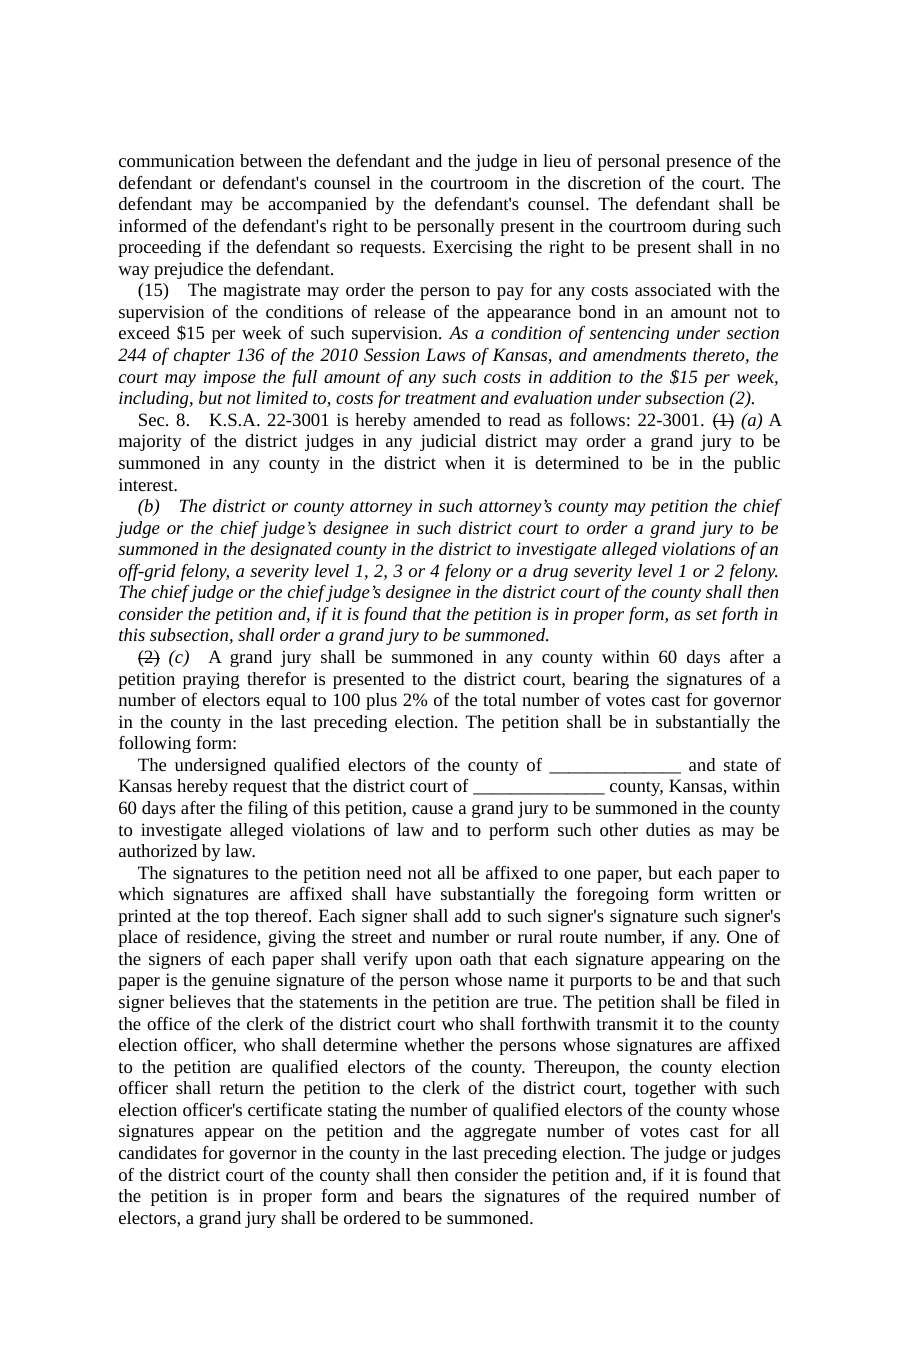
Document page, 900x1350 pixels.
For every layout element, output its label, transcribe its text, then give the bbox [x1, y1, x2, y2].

text (15) The magistrate may order the person to pay for any costs associated with the supervision of the conditions of release of the appearance bond in an amount not to exceed $15 per week of such supervision. As a condition of sentencing under section 244 of chapter 136 of the 2010 Session Laws of Kansas, and amendments thereto, the court may impose the full amount of any such costs in addition to the $15 per week, including, but not limited to, costs for treatment and evaluation under subsection (2). [118, 279, 782, 409]
text The undersigned qualified electors of the county of ______________ and state of Kansas hereby request that the district court of ______________ county, Kansas, within 60 days after the filing of this petition, cause a grand jury to be summoned in the county to investigate alleged violations of law and to perform such other duties as may be authorized by law. [118, 754, 782, 862]
text (b) The district or county attorney in such attorney’s county may petition the chief judge or the chief judge’s designee in such district court to order a grand jury to be summoned in the designated county in the district to investigate alleged violations of an off-grid felony, a severity level 1, 2, 3 or 4 felony or a drug severity level 1 or 2 felony. The chief judge or the chief judge’s designee in the district court of the county shall then consider the petition and, if it is found that the petition is in proper form, as set forth in this subsection, shall order a grand jury to be summoned. [118, 495, 782, 646]
text The signatures to the petition need not all be affixed to one paper, but each paper to which signatures are affixed shall have substantially the foregoing form written or printed at the top thereof. Each signer shall add to such signer's signature such signer's place of residence, giving the street and number or rural route number, if any. One of the signers of each paper shall verify upon oath that each signature appearing on the paper is the genuine signature of the person whose name it purports to be and that such signer believes that the statements in the petition are true. The petition shall be filed in the office of the clerk of the district court who shall forthwith transmit it to the county election officer, who shall determine whether the persons whose signatures are affixed to the petition are qualified electors of the county. Thereupon, the county election officer shall return the petition to the clerk of the district court, together with such election officer's certificate stating the number of qualified electors of the county whose signatures appear on the petition and the aggregate number of votes cast for all candidates for governor in the county in the last preceding election. The judge or judges of the district court of the county shall then consider the petition and, if it is found that the petition is in proper form and bears the signatures of the required number of electors, a grand jury shall be ordered to be summoned. [118, 862, 782, 1228]
text communication between the defendant and the judge in lieu of personal presence of the defendant or defendant's counsel in the courtroom in the discretion of the court. The defendant may be accompanied by the defendant's counsel. The defendant shall be informed of the defendant's right to be personally present in the courtroom during such proceeding if the defendant so requests. Exercising the right to be present shall in no way prejudice the defendant. [118, 150, 782, 279]
text Sec. 8. K.S.A. 22-3001 is hereby amended to read as follows: 22-3001. (1) (a) A majority of the district judges in any judicial district may order a grand jury to be summoned in any county in the district when it is determined to be in the public interest. [118, 409, 782, 495]
text (2) (c) A grand jury shall be summoned in any county within 60 days after a petition praying therefor is presented to the district court, bearing the signatures of a number of electors equal to 100 plus 2% of the total number of votes cast for governor in the county in the last preceding election. The petition shall be in substantially the following form: [118, 646, 782, 754]
